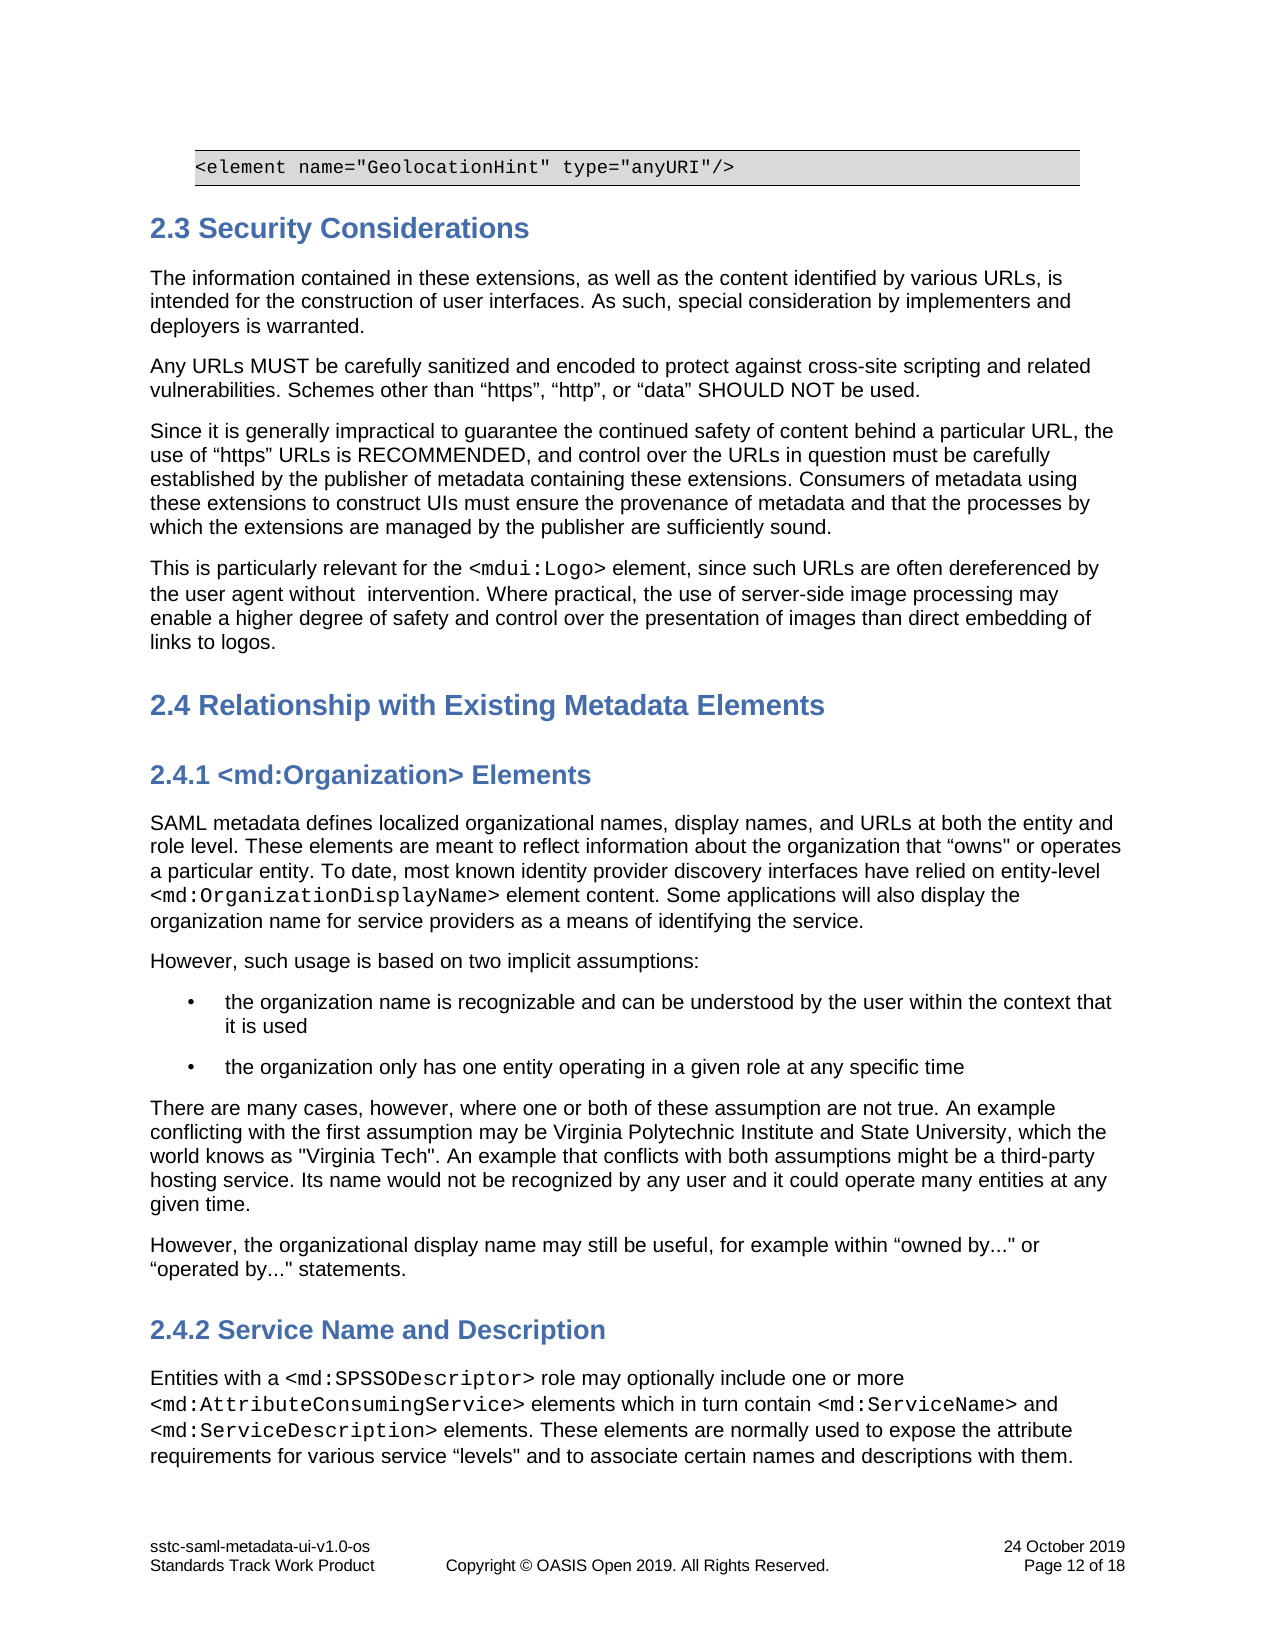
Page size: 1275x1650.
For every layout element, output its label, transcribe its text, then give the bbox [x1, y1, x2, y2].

text Any URLs MUST be carefully sanitized and encoded to protect against cross-site scripting and related vulnerabilities. Schemes other than “https”, “http”, or “data” SHOULD NOT be used. [150, 354, 1125, 402]
text However, such usage is based on two implicit assumptions: [150, 949, 1125, 973]
text Entities with a <md:SPSSODescriptor> role may optionally include one or more <md:AttributeConsumingService> elements which in turn contain <md:ServiceName> and <md:ServiceDescription> elements. These elements are normally used to expose the attribute requirements for various service “levels" and to associate certain names and descriptions with them. [150, 1366, 1125, 1468]
text The information contained in these extensions, as well as the content identified by various URLs, is intended for the construction of user interfaces. As such, special consideration by implementers and deployers is warranted. [150, 265, 1125, 338]
subtitle <md:Organization> Elements [150, 758, 1125, 789]
text <element name="GeolocationHint" type="anyURI"/> [195, 151, 1080, 185]
text Since it is generally impractical to guarantee the continued safety of content behind a particular URL, the use of “https” URLs is RECOMMENDED, and control over the URLs in question must be carefully established by the publisher of metadata containing these extensions. Consumers of metadata using these extensions to construct UIs must ensure the provenance of metadata and that the processes by which the extensions are managed by the publisher are sufficiently sound. [150, 419, 1125, 539]
text SAML metadata defines localized organizational names, display names, and URLs at both the entity and role level. These elements are meant to reflect information about the organization that “owns" or operates a particular entity. To date, most known identity provider discovery interfaces have relied on entity-level <md:OrganizationDisplayName> element content. Some applications will also display the organization name for service providers as a means of identifying the service. [150, 810, 1125, 933]
text This is particularly relevant for the <mdui:Logo> element, since such URLs are often dereferenced by the user agent without intervention. Where practical, the use of server-side image processing may enable a higher degree of safety and control over the presentation of images than direct embedding of links to logos. [150, 556, 1125, 654]
list the organization name is recognizable and can be understood by the user within the context that it is used [187, 990, 1125, 1038]
text However, the organizational display name may still be useful, for example within “owned by..." or “operated by..." statements. [150, 1232, 1125, 1281]
subtitle Relationship with Existing Metadata Elements [150, 687, 1125, 721]
subtitle Security Considerations [150, 211, 1125, 244]
subtitle Service Name and Description [150, 1314, 1125, 1345]
text There are many cases, however, where one or both of these assumption are not true. An example conflicting with the first assumption may be Virginia Polytechnic Institute and State University, which the world knows as "Virginia Tech". An example that conflicts with both assumptions might be a third-party hosting service. Its name would not be recognized by any user and it could operate many entities at any given time. [150, 1096, 1125, 1216]
list the organization only has one entity operating in a given role at any specific time [187, 1055, 1125, 1079]
